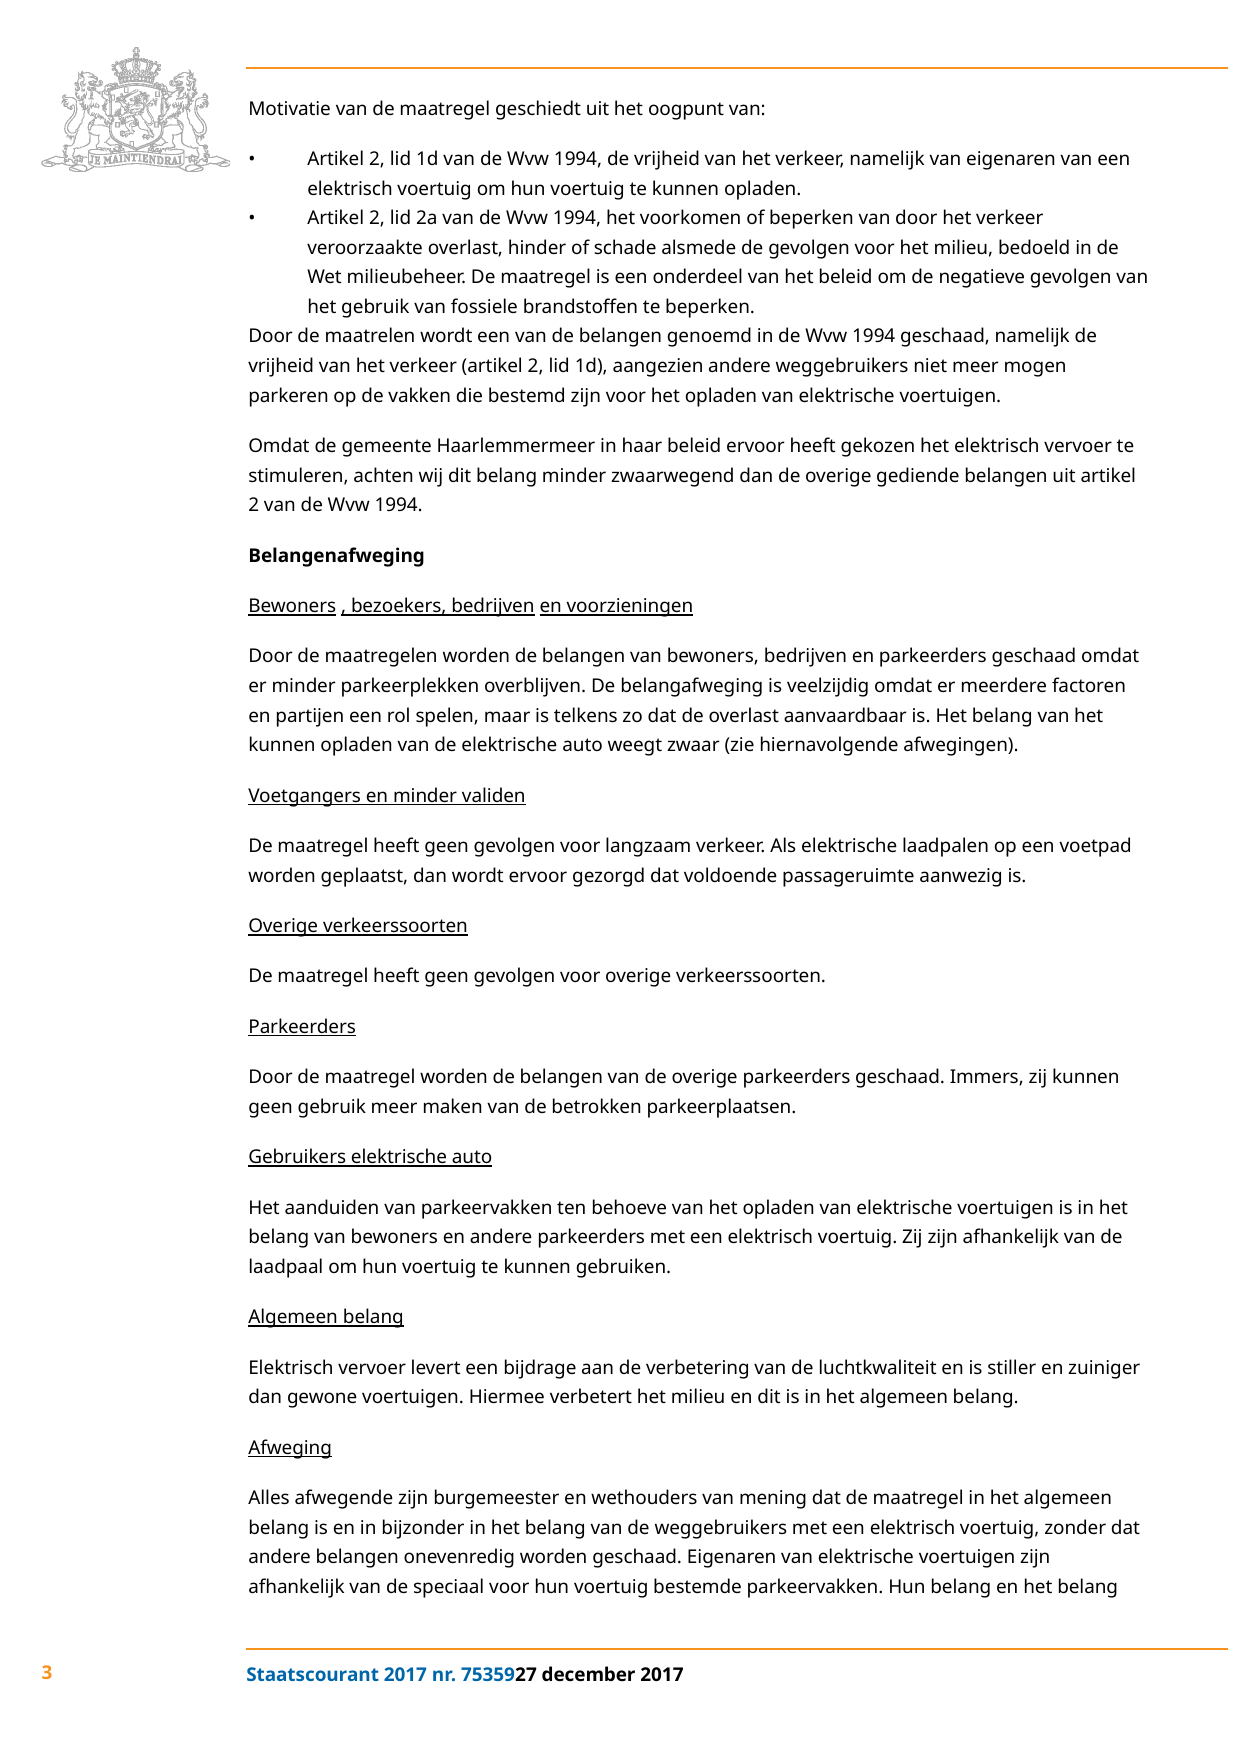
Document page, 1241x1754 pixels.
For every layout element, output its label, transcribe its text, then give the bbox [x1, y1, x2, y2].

text Parkeerders [248, 1013, 1152, 1039]
picture [41, 47, 231, 172]
text Bewoners , bezoekers, bedrijven en voorzieningen [248, 592, 1152, 618]
text Gebruikers elektrische auto [248, 1143, 1152, 1169]
text Omdat de gemeente Haarlemmermeer in haar beleid ervoor heeft gekozen het elektrisch vervoer te stimuleren, achten wij dit belang minder zwaarwegend dan de overige gediende belangen uit artikel 2 van de Wvw 1994. [248, 432, 1152, 517]
text Motivatie van de maatregel geschiedt uit het oogpunt van: [248, 95, 1152, 121]
text Algemeen belang [248, 1303, 1152, 1329]
text Overige verkeerssoorten [248, 912, 1152, 938]
list Artikel 2, lid 1d van de Wvw 1994, de vrijheid van het verkeer, namelijk van eigenaren van een elektrisch voertuig om hun voertuig te kunnen opladen. [248, 145, 1152, 201]
text De maatregel heeft geen gevolgen voor langzaam verkeer. Als elektrische laadpalen op een voetpad worden geplaatst, dan wordt ervoor gezorgd dat voldoende passageruimte aanwezig is. [248, 832, 1152, 888]
text Afweging [248, 1434, 1152, 1460]
text Alles afwegende zijn burgemeester en wethouders van mening dat de maatregel in het algemeen belang is en in bijzonder in het belang van de weggebruikers met een elektrisch voertuig, zonder dat andere belangen onevenredig worden geschaad. Eigenaren van elektrische voertuigen zijn afhankelijk van de speciaal voor hun voertuig bestemde parkeervakken. Hun belang en het belang [248, 1484, 1152, 1599]
text Belangenafweging [248, 542, 1152, 568]
text Voetgangers en minder validen [248, 782, 1152, 808]
text Door de maatregel worden de belangen van de overige parkeerders geschaad. Immers, zij kunnen geen gebruik meer maken van de betrokken parkeerplaatsen. [248, 1063, 1152, 1119]
text Door de maatrelen wordt een van de belangen genoemd in de Wvw 1994 geschaad, namelijk de vrijheid van het verkeer (artikel 2, lid 1d), aangezien andere weggebruikers niet meer mogen parkeren op de vakken die bestemd zijn voor het opladen van elektrische voertuigen. [248, 323, 1152, 408]
text De maatregel heeft geen gevolgen voor overige verkeerssoorten. [248, 963, 1152, 988]
text Door de maatregelen worden de belangen van bewoners, bedrijven en parkeerders geschaad omdat er minder parkeerplekken overblijven. De belangafweging is veelzijdig omdat er meerdere factoren en partijen een rol spelen, maar is telkens zo dat de overlast aanvaardbaar is. Het belang van het kunnen opladen van de elektrische auto weegt zwaar (zie hiernavolgende afwegingen). [248, 643, 1152, 757]
text Elektrisch vervoer levert een bijdrage aan de verbetering van de luchtkwaliteit en is stiller en zuiniger dan gewone voertuigen. Hiermee verbetert het milieu en dit is in het algemeen belang. [248, 1354, 1152, 1409]
text Het aanduiden van parkeervakken ten behoeve van het opladen van elektrische voertuigen is in het belang van bewoners en andere parkeerders met een elektrisch voertuig. Zij zijn afhankelijk van de laadpaal om hun voertuig te kunnen gebruiken. [248, 1194, 1152, 1279]
list Artikel 2, lid 2a van de Wvw 1994, het voorkomen of beperken van door het verkeer veroorzaakte overlast, hinder of schade alsmede de gevolgen voor het milieu, bedoeld in de Wet milieubeheer. De maatregel is een onderdeel van het beleid om de negatieve gevolgen van het gebruik van fossiele brandstoffen te beperken. [248, 204, 1152, 319]
